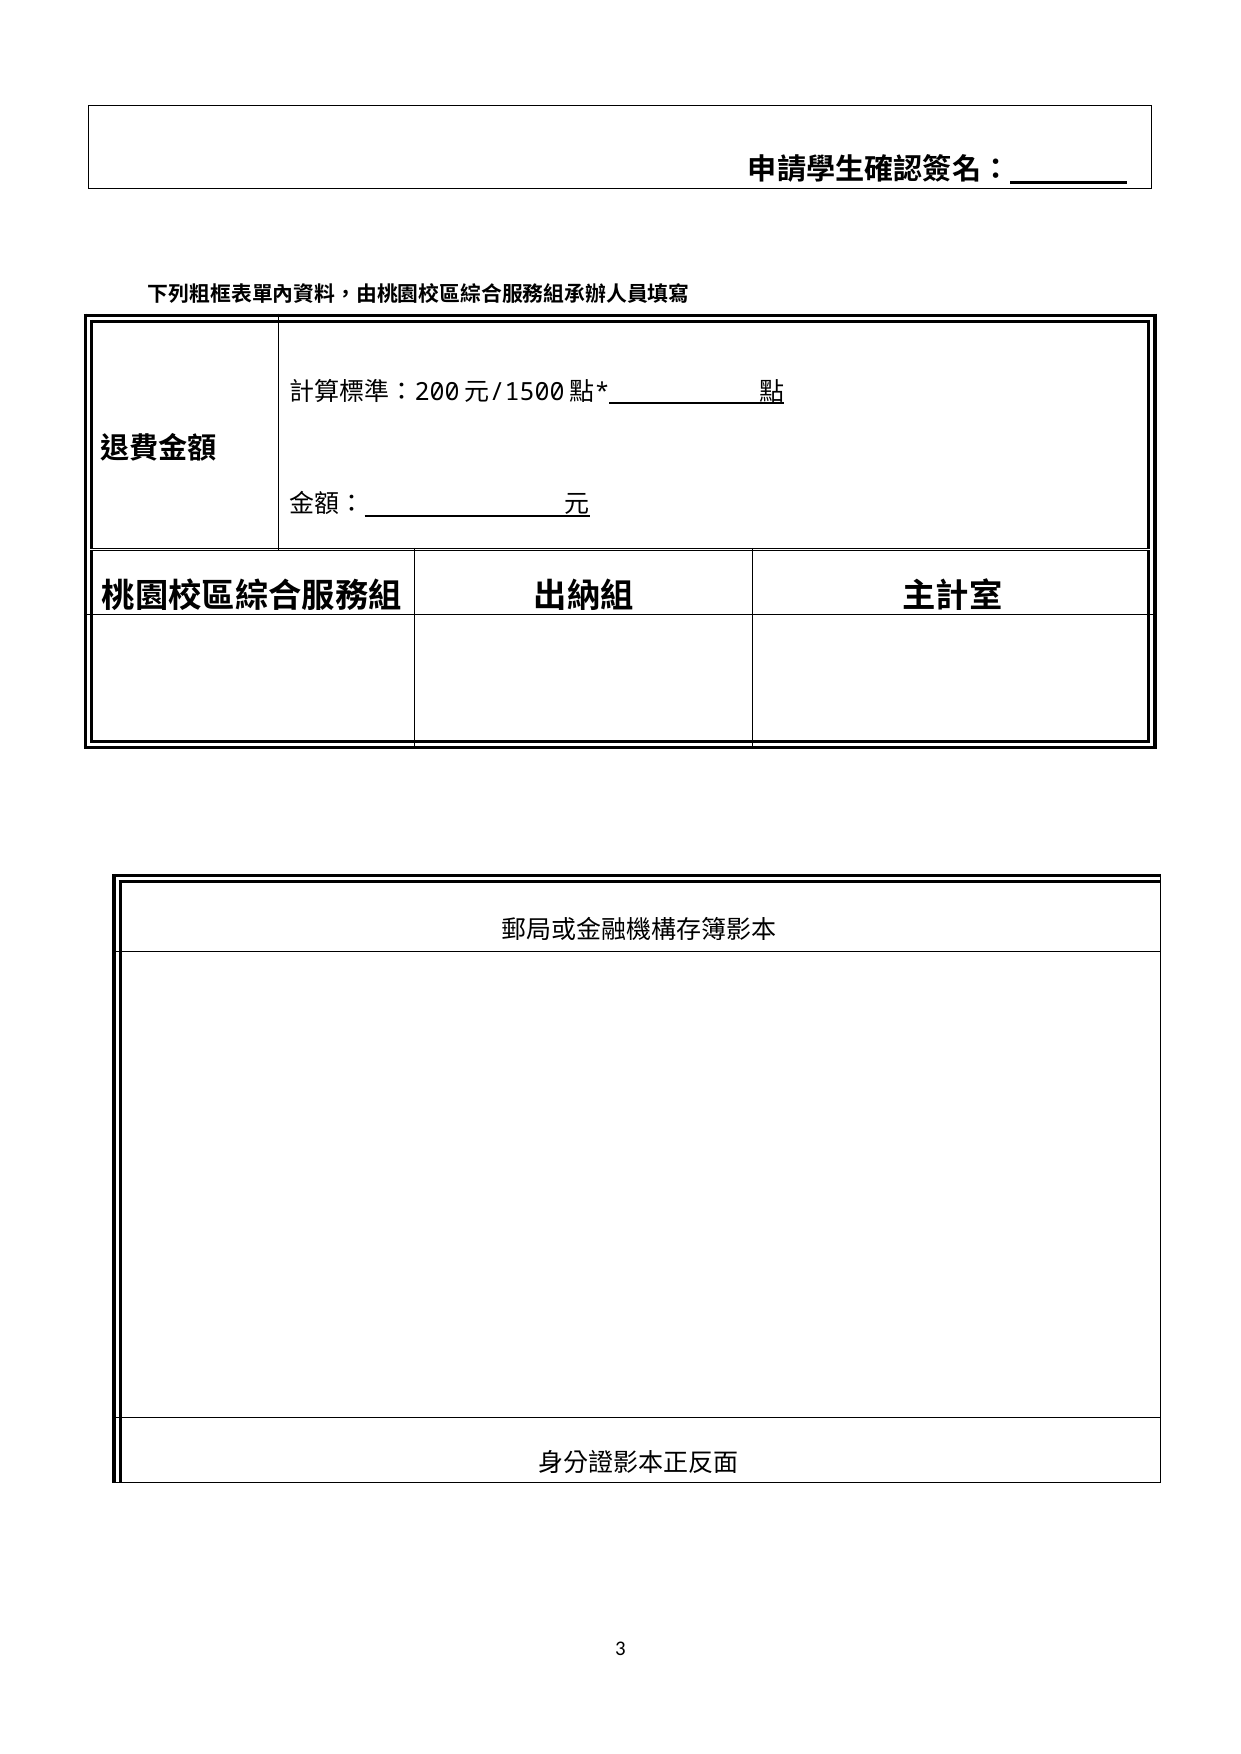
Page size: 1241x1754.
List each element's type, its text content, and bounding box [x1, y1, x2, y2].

table_header 退費金額 [89, 317, 278, 548]
table_cell 出納組 [415, 551, 752, 613]
table_cell [93, 615, 414, 739]
table_cell 身分證影本正反面 [122, 1418, 1160, 1482]
table_cell 桃園校區綜合服務組 [93, 551, 414, 613]
table_header 計算標準：200元/1500點* 點 金額： 元 [279, 317, 1152, 548]
table_cell 申請學生確認簽名： [89, 106, 1151, 187]
table_cell [122, 952, 1160, 1417]
table_header 郵局或金融機構存簿影本 [117, 877, 1160, 951]
table_cell [753, 615, 1147, 739]
text 下列粗框表單內資料，由桃園校區綜合服務組承辦人員填寫 [148, 251, 1092, 313]
table_cell 主計室 [753, 551, 1147, 613]
table_cell [415, 615, 752, 739]
